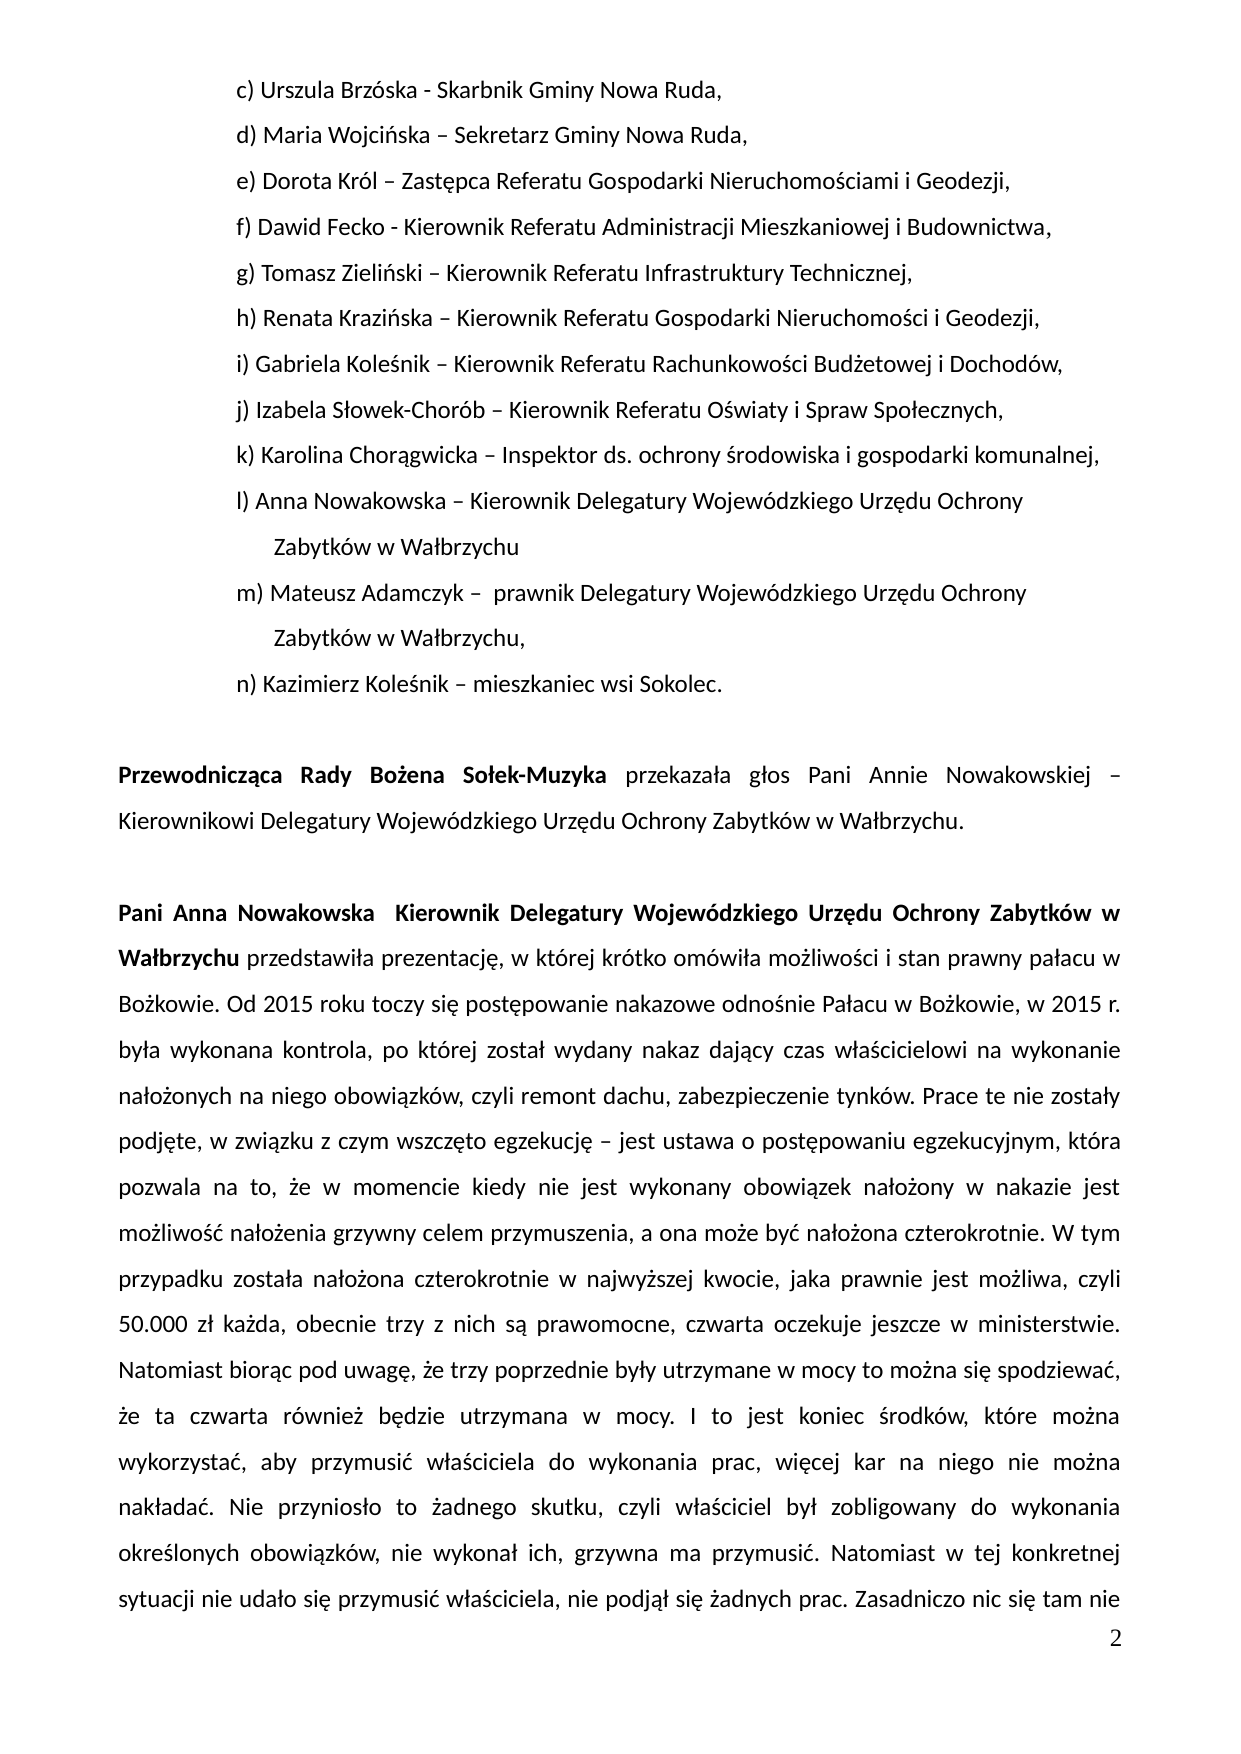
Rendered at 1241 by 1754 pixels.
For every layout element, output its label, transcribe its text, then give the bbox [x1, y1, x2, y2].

list Anna Nowakowska – Kierownik Delegatury Wojewódzkiego Urzędu Ochrony Zabytków w Wałbrzychu [236, 485, 1122, 562]
text Przewodnicząca Rady Bożena Sołek-Muzyka przekazała głos Pani Annie Nowakowskiej – Kierownikowi Delegatury Wojewódzkiego Urzędu Ochrony Zabytków w Wałbrzychu. [118, 760, 1122, 836]
list Renata Krazińska – Kierownik Referatu Gospodarki Nieruchomości i Geodezji, [236, 302, 1122, 333]
list Mateusz Adamczyk – prawnik Delegatury Wojewódzkiego Urzędu Ochrony Zabytków w Wałbrzychu, [236, 577, 1122, 653]
text Pani Anna Nowakowska Kierownik Delegatury Wojewódzkiego Urzędu Ochrony Zabytków w Wałbrzychu przedstawiła prezentację, w której krótko omówiła możliwości i stan prawny pałacu w Bożkowie. Od 2015 roku toczy się postępowanie nakazowe odnośnie Pałacu w Bożkowie, w 2015 r. była wykonana kontrola, po której został wydany nakaz dający czas właścicielowi na wykonanie nałożonych na niego obowiązków, czyli remont dachu, zabezpieczenie tynków. Prace te nie zostały podjęte, w związku z czym wszczęto egzekucję – jest ustawa o postępowaniu egzekucyjnym, która pozwala na to, że w momencie kiedy nie jest wykonany obowiązek nałożony w nakazie jest możliwość nałożenia grzywny celem przymuszenia, a ona może być nałożona czterokrotnie. W tym przypadku została nałożona czterokrotnie w najwyższej kwocie, jaka prawnie jest możliwa, czyli 50.000 zł każda, obecnie trzy z nich są prawomocne, czwarta oczekuje jeszcze w ministerstwie. Natomiast biorąc pod uwagę, że trzy poprzednie były utrzymane w mocy to można się spodziewać, że ta czwarta również będzie utrzymana w mocy. I to jest koniec środków, które można wykorzystać, aby przymusić właściciela do wykonania prac, więcej kar na niego nie można nakładać. Nie przyniosło to żadnego skutku, czyli właściciel był zobligowany do wykonania określonych obowiązków, nie wykonał ich, grzywna ma przymusić. Natomiast w tej konkretnej sytuacji nie udało się przymusić właściciela, nie podjął się żadnych prac. Zasadniczo nic się tam nie [118, 897, 1122, 1613]
list Tomasz Zieliński – Kierownik Referatu Infrastruktury Technicznej, [236, 257, 1122, 287]
list Dorota Król – Zastępca Referatu Gospodarki Nieruchomościami i Geodezji, [236, 165, 1122, 196]
list Kazimierz Koleśnik – mieszkaniec wsi Sokolec. [236, 668, 1122, 699]
list Maria Wojcińska – Sekretarz Gminy Nowa Ruda, [236, 119, 1122, 150]
list Gabriela Koleśnik – Kierownik Referatu Rachunkowości Budżetowej i Dochodów, [236, 348, 1122, 379]
list Urszula Brzóska - Skarbnik Gminy Nowa Ruda, [236, 74, 1122, 104]
list Karolina Chorągwicka – Inspektor ds. ochrony środowiska i gospodarki komunalnej, [236, 439, 1122, 470]
list Dawid Fecko - Kierownik Referatu Administracji Mieszkaniowej i Budownictwa, [236, 211, 1122, 241]
list Izabela Słowek-Chorób – Kierownik Referatu Oświaty i Spraw Społecznych, [236, 394, 1122, 424]
